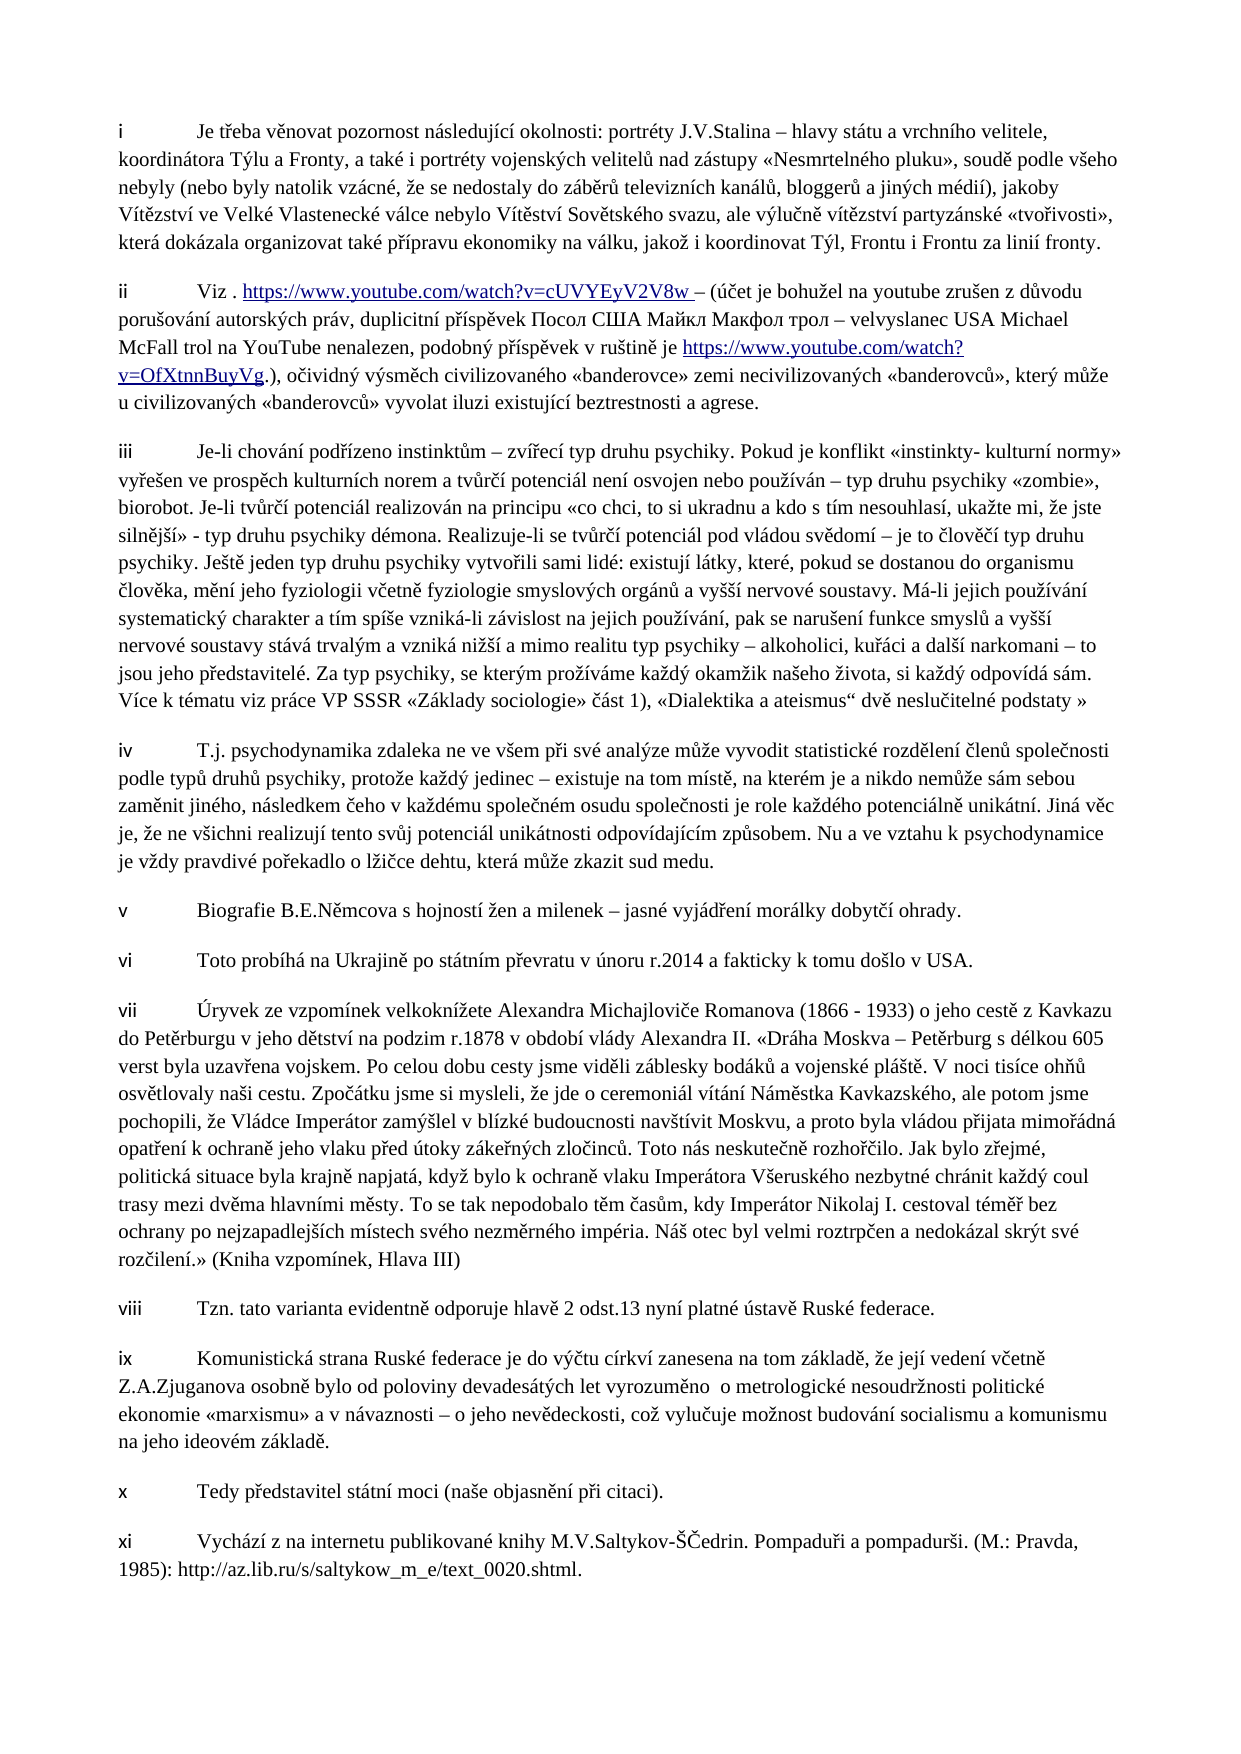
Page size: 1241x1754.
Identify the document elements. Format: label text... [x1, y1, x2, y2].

text Je-li chování podřízeno instinktům – zvířecí typ druhu psychiky. Pokud je konflikt «instinkty- kulturní normy» vyřešen ve prospěch kulturních norem a tvůrčí potenciál není osvojen nebo používán – typ druhu psychiky «zombie», biorobot. Je-li tvůrčí potenciál realizován na principu «co chci, to si ukradnu a kdo s tím nesouhlasí, ukažte mi, že jste silnější» - typ druhu psychiky démona. Realizuje-li se tvůrčí potenciál pod vládou svědomí – je to člověčí typ druhu psychiky. Ještě jeden typ druhu psychiky vytvořili sami lidé: existují látky, které, pokud se dostanou do organismu člověka, mění jeho fyziologii včetně fyziologie smyslových orgánů a vyšší nervové soustavy. Má-li jejich používání systematický charakter a tím spíše vzniká-li závislost na jejich používání, pak se narušení funkce smyslů a vyšší nervové soustavy stává trvalým a vzniká nižší a mimo realitu typ psychiky – alkoholici, kuřáci a další narkomani – to jsou jeho představitelé. Za typ psychiky, se kterým prožíváme každý okamžik našeho života, si každý odpovídá sám. Více k tématu viz práce VP SSSR «Základy sociologie» část 1), «Dialektika a ateismus“ dvě neslučitelné podstaty » [118, 438, 1122, 712]
text Komunistická strana Ruské federace je do výčtu církví zanesena na tom základě, že její vedení včetně Z.A.Zjuganova osobně bylo od poloviny devadesátých let vyrozuměno o metrologické nesoudržnosti politické ekonomie «marxismu» a v návaznosti – o jeho nevědeckosti, což vylučuje možnost budování socialismu a komunismu na jeho ideovém základě. [118, 1345, 1122, 1453]
text Vychází z na internetu publikované knihy M.V.Saltykov-ŠČedrin. Pompaduři a pompadurši. (M.: Pravda, 1985): http://az.lib.ru/s/saltykow_m_e/text_0020.shtml. [118, 1528, 1122, 1581]
text Tzn. tato varianta evidentně odporuje hlavě 2 odst.13 nyní platné ústavě Ruské federace. [118, 1295, 1122, 1321]
list Toto probíhá na Ukrajině po státním převratu v únoru r.2014 a fakticky k tomu došlo v USA. [118, 947, 1122, 972]
text Je třeba věnovat pozornost následující okolnosti: portréty J.V.Stalina – hlavy státu a vrchního velitele, koordinátora Týlu a Fronty, a také i portréty vojenských velitelů nad zástupy «Nesmrtelného pluku», soudě podle všeho nebyly (nebo byly natolik vzácné, že se nedostaly do záběrů televizních kanálů, bloggerů a jiných médií), jakoby Vítězství ve Velké Vlastenecké válce nebylo Vítěství Sovětského svazu, ale výlučně vítězství partyzánské «tvořivosti», která dokázala organizovat také přípravu ekonomiky na válku, jakož i koordinovat Týl, Frontu i Frontu za linií fronty. [118, 118, 1122, 254]
text T.j. psychodynamika zdaleka ne ve všem při své analýze může vyvodit statistické rozdělení členů společnosti podle typů druhů psychiky, protože každý jedinec – existuje na tom místě, na kterém je a nikdo nemůže sám sebou zaměnit jiného, následkem čeho v každému společném osudu společnosti je role každého potenciálně unikátní. Jiná věc je, že ne všichni realizují tento svůj potenciál unikátnosti odpovídajícím způsobem. Nu a ve vztahu k psychodynamice je vždy pravdivé pořekadlo o lžičce dehtu, která může zkazit sud medu. [118, 737, 1122, 873]
list Biografie B.E.Němcova s hojností žen a milenek – jasné vyjádření morálky dobytčí ohrady. [118, 897, 1122, 922]
list Viz . https://www.youtube.com/watch?v=cUVYEyV2V8w – (účet je bohužel na youtube zrušen z důvodu porušování autorských práv, duplicitní příspěvek Посол США Майкл Макфол трол – velvyslanec USA Michael McFall trol na YouTube nenalezen, podobný příspěvek v ruštině je https://www.youtube.com/watch?v=OfXtnnBuyVg.), očividný výsměch civilizovaného «banderovce» zemi necivilizovaných «banderovců», který může u civilizovaných «banderovců» vyvolat iluzi existující beztrestnosti a agrese. [118, 278, 1122, 414]
list Úryvek ze vzpomínek velkoknížete Alexandra Michajloviče Romanova (1866 - 1933) o jeho cestě z Kavkazu do Petěrburgu v jeho dětství na podzim r.1878 v období vlády Alexandra II. «Dráha Moskva – Petěrburg s délkou 605 verst byla uzavřena vojskem. Po celou dobu cesty jsme viděli záblesky bodáků a vojenské pláště. V noci tisíce ohňů osvětlovaly naši cestu. Zpočátku jsme si mysleli, že jde o ceremoniál vítání Náměstka Kavkazského, ale potom jsme pochopili, že Vládce Imperátor zamýšlel v blízké budoucnosti navštívit Moskvu, a proto byla vládou přijata mimořádná opatření k ochraně jeho vlaku před útoky zákeřných zločinců. Toto nás neskutečně rozhořčilo. Jak bylo zřejmé, politická situace byla krajně napjatá, když bylo k ochraně vlaku Imperátora Všeruského nezbytné chránit každý coul trasy mezi dvěma hlavními městy. To se tak nepodobalo těm časům, kdy Imperátor Nikolaj I. cestoval téměř bez ochrany po nejzapadlejších místech svého nezměrného impéria. Náš otec byl velmi roztrpčen a nedokázal skrýt své rozčilení.» (Kniha vzpomínek, Hlava III) [118, 997, 1122, 1271]
list Tedy představitel státní moci (naše objasnění při citaci). [118, 1478, 1122, 1503]
